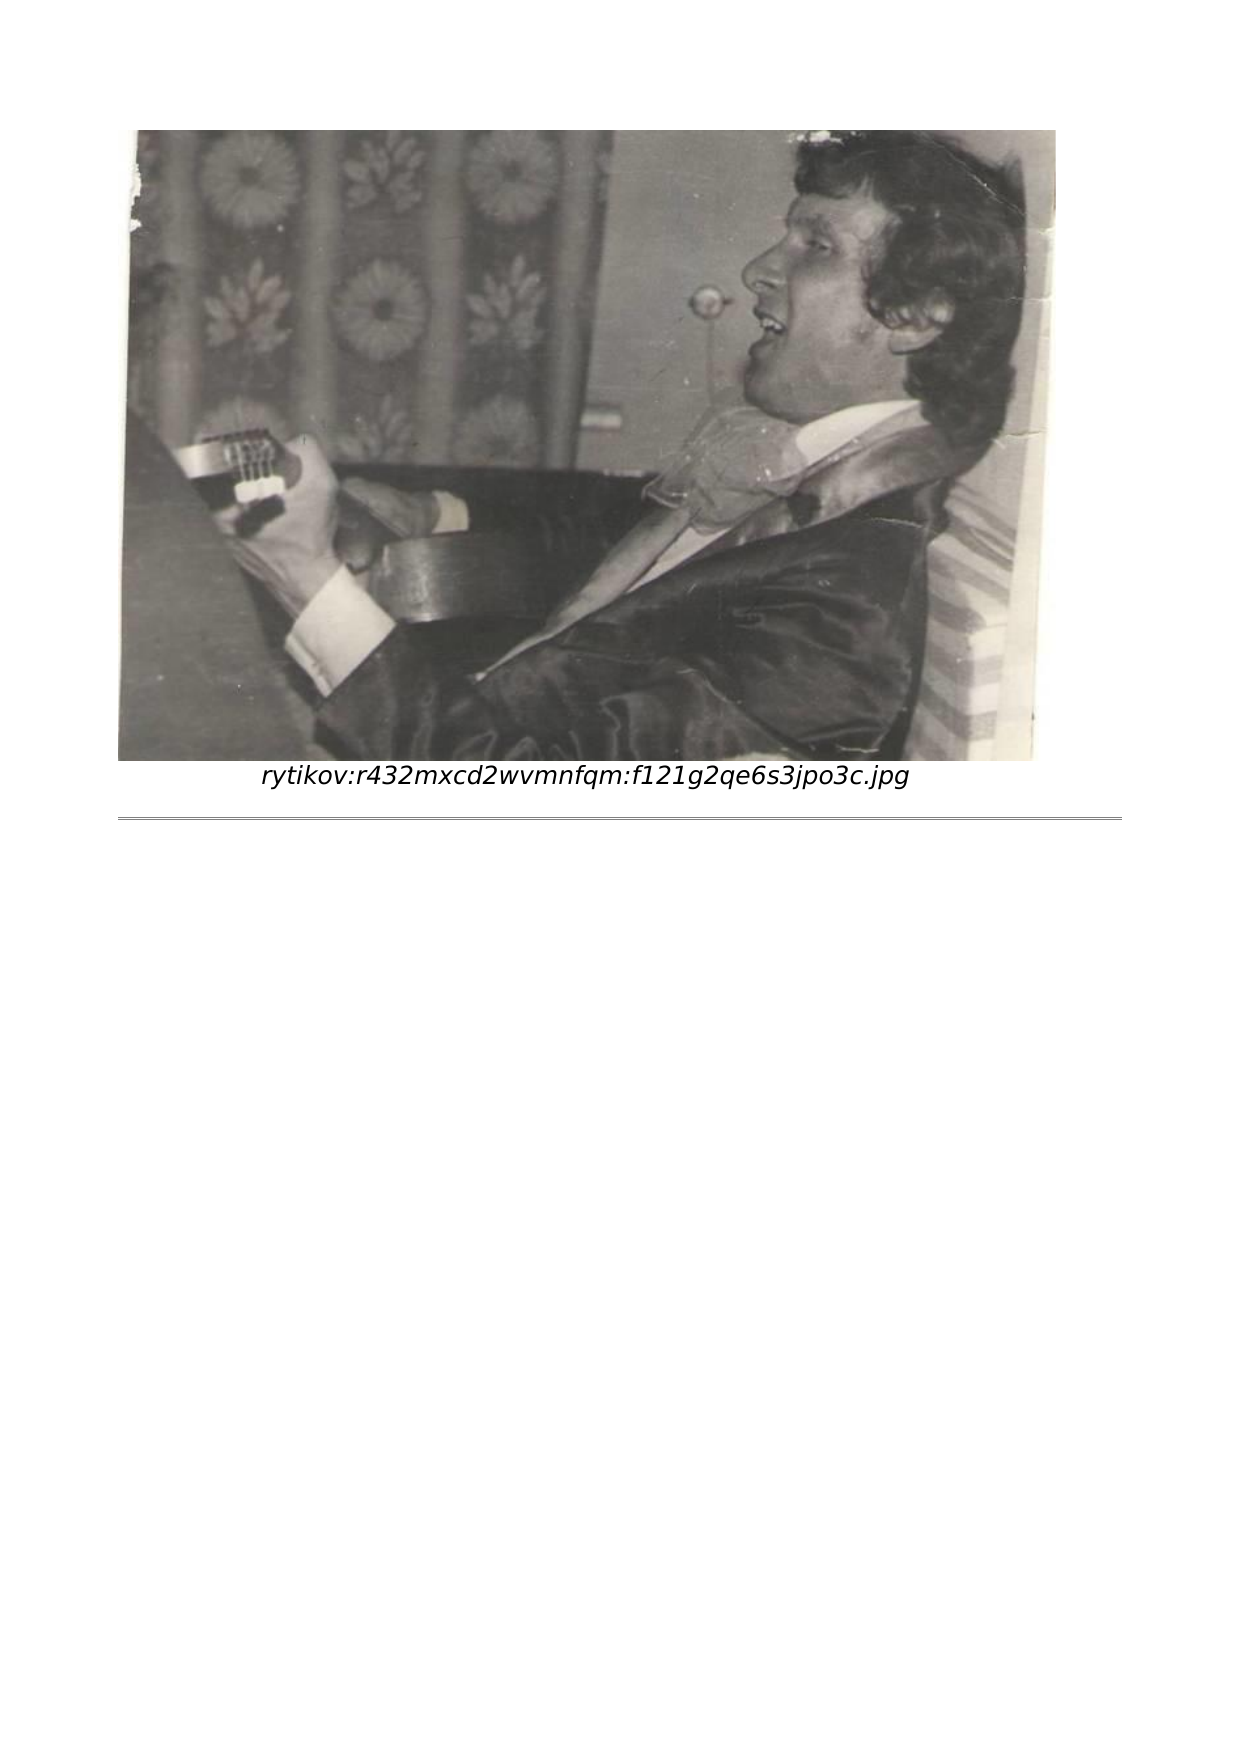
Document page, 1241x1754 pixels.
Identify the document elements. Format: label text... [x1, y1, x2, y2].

text rytikov:r432mxcd2wvmnfqm:f121g2qe6s3jpo3c.jpg [118, 761, 1056, 790]
picture [118, 130, 1056, 761]
